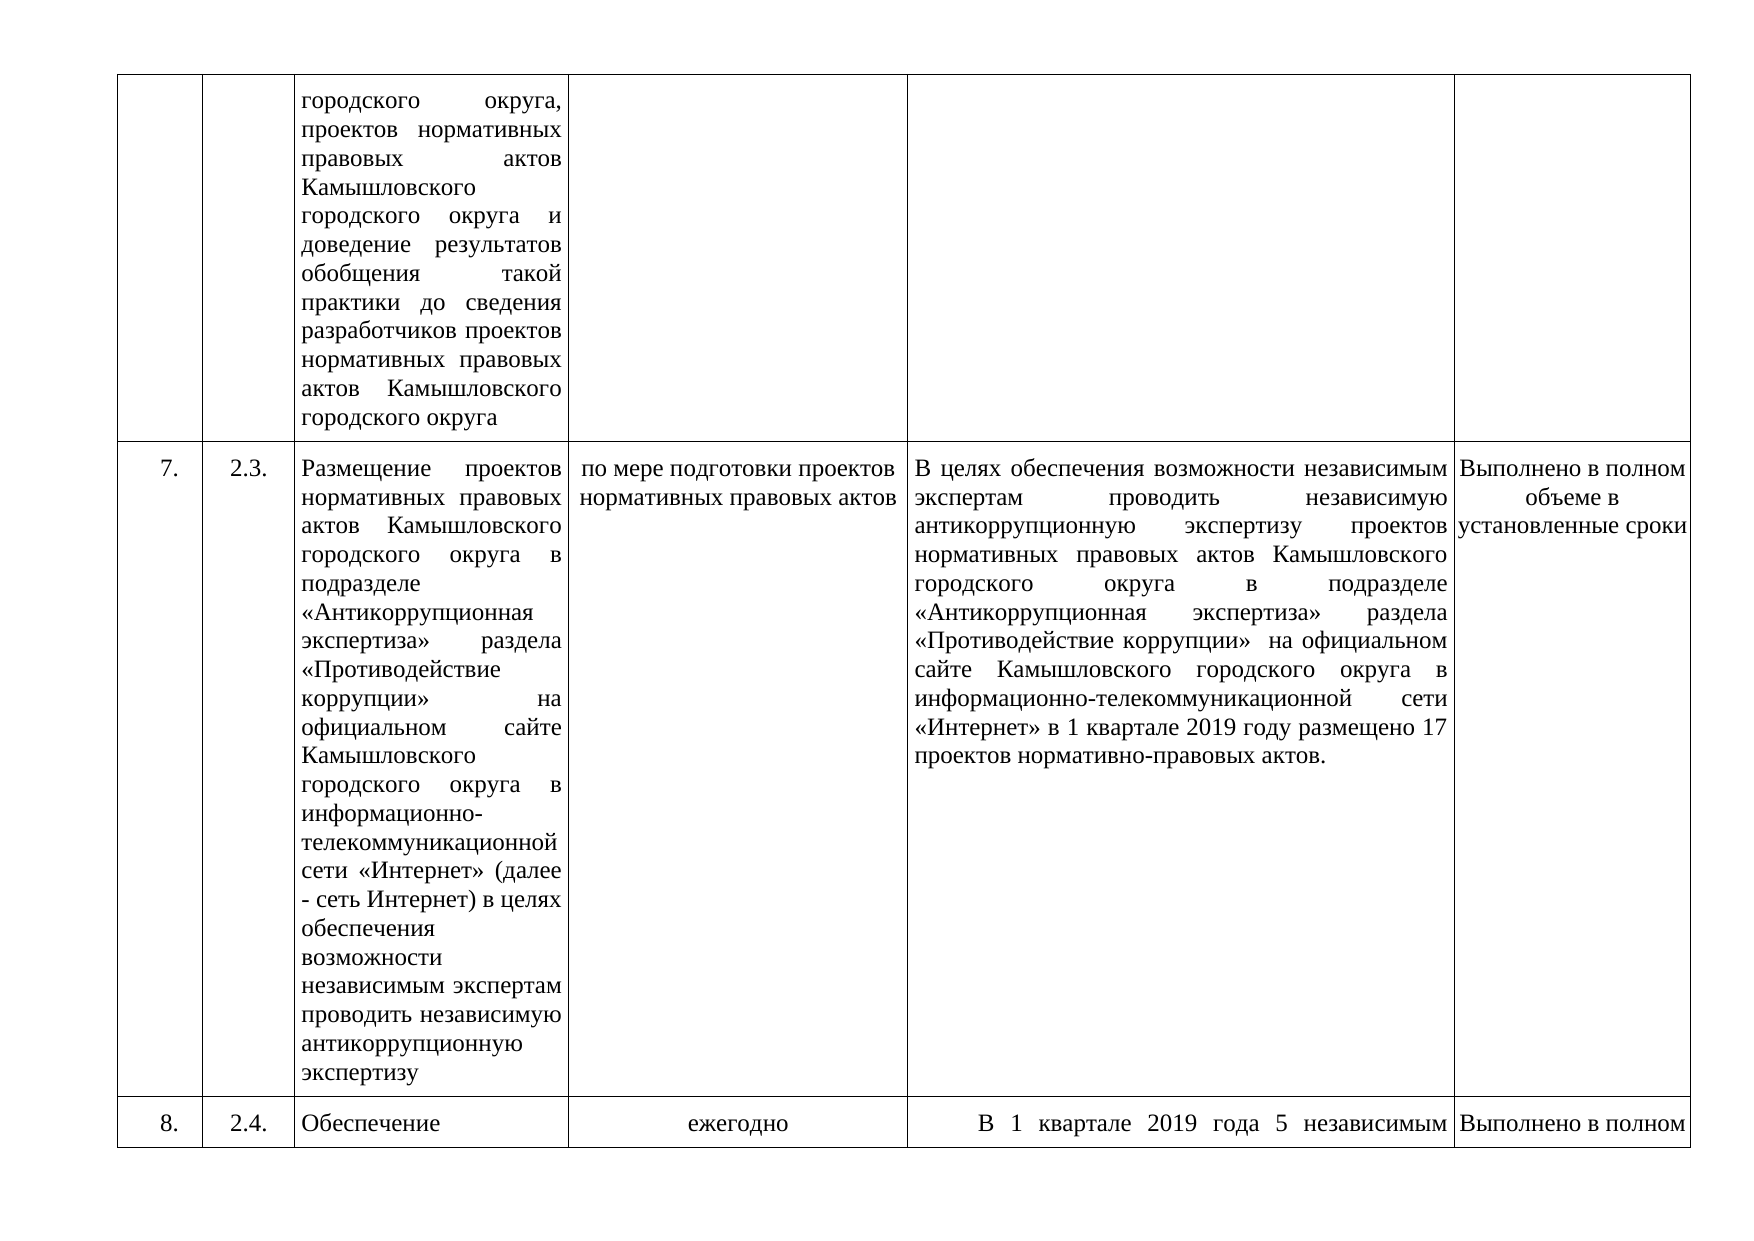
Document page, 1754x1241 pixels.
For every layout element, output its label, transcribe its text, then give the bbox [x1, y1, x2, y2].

table_cell [203, 75, 294, 441]
table_cell Выполнено в полном [1455, 1097, 1690, 1147]
table_cell городского округа, проектов нормативных правовых актов Камышловского городского округа и доведение результатов обобщения такой практики до сведения разработчиков проектов нормативных правовых актов Камышловского городского округа [295, 75, 568, 441]
table_cell Обеспечение [295, 1097, 568, 1147]
table_cell [118, 442, 202, 1096]
table_cell ежегодно [569, 1097, 907, 1147]
table_cell [118, 75, 202, 441]
table_cell [1455, 75, 1690, 441]
table_cell по мере подготовки проектов нормативных правовых актов [569, 442, 907, 1096]
table_cell Выполнено в полном объеме в установленные сроки [1455, 442, 1690, 1096]
table_cell [118, 1097, 202, 1147]
table_cell [908, 75, 1454, 441]
table_cell В 1 квартале 2019 года 5 независимым [908, 1097, 1454, 1147]
table_cell [569, 75, 907, 441]
table_cell 2.4. [203, 1097, 294, 1147]
table_cell В целях обеспечения возможности независимым экспертам проводить независимую антикоррупционную экспертизу проектов нормативных правовых актов Камышловского городского округа в подразделе «Антикоррупционная экспертиза» раздела «Противодействие коррупции» на официальном сайте Камышловского городского округа в информационно-телекоммуникационной сети «Интернет» в 1 квартале 2019 году размещено 17 проектов нормативно-правовых актов. [908, 442, 1454, 1096]
table_cell 2.3. [203, 442, 294, 1096]
table_cell Размещение проектов нормативных правовых актов Камышловского городского округа в подразделе «Антикоррупционная экспертиза» раздела «Противодействие коррупции» на официальном сайте Камышловского городского округа в информационно-телекоммуникационной сети «Интернет» (далее - сеть Интернет) в целях обеспечения возможности независимым экспертам проводить независимую антикоррупционную экспертизу [295, 442, 568, 1096]
